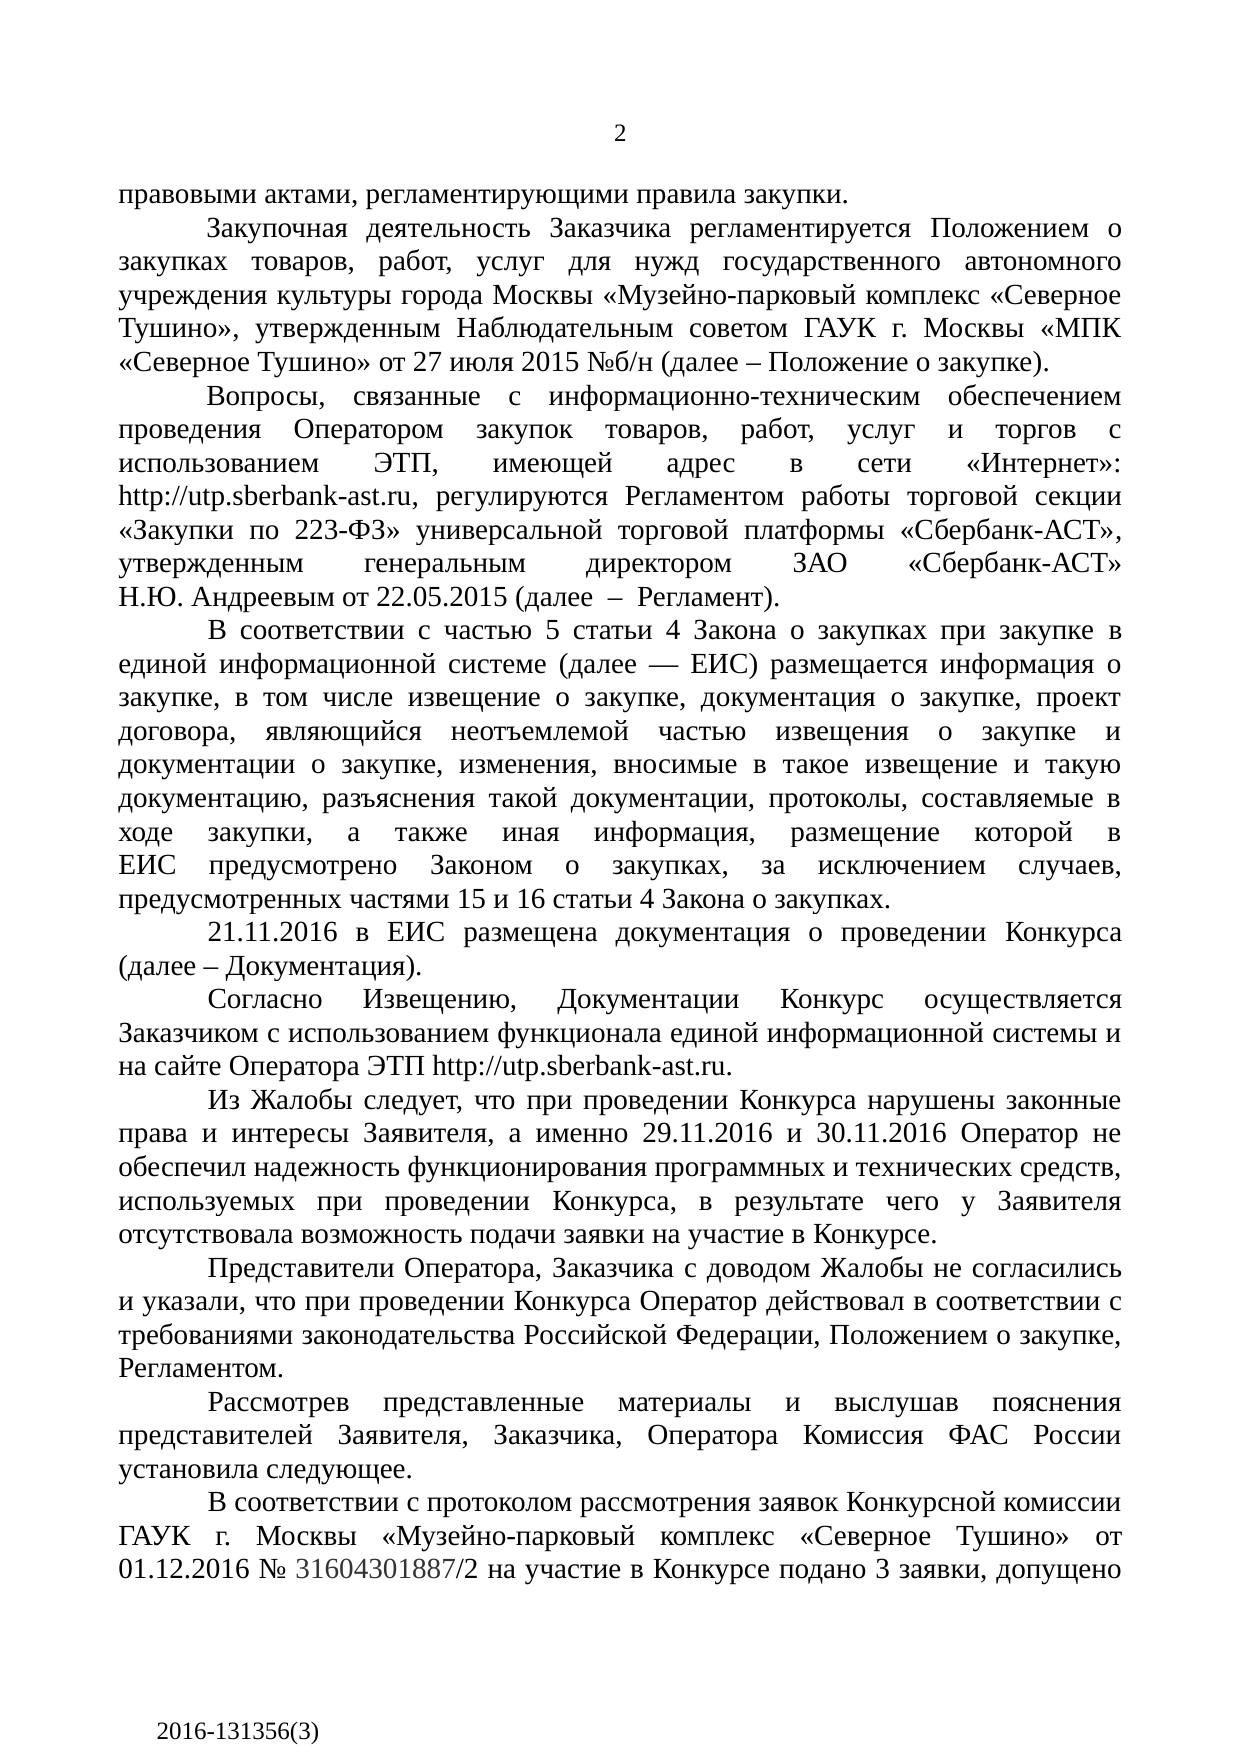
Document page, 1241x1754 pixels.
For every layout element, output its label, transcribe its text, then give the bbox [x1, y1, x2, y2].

text Вопросы, связанные с информационно-техническим обеспечением проведения Оператором закупок товаров, работ, услуг и торгов с использованием ЭТП, имеющей адрес в сети «Интернет»: http://utp.sberbank-ast.ru, регулируются Регламентом работы торговой секции «Закупки по 223-ФЗ» универсальной торговой платформы «Сбербанк-АСТ», утвержденным генеральным директором ЗАО «Сбербанк-АСТ» Н.Ю. Андреевым от 22.05.2015 (далее – Регламент). [118, 378, 1122, 612]
text правовыми актами, регламентирующими правила закупки. [118, 176, 1122, 210]
text 21.11.2016 в ЕИС размещена документация о проведении Конкурса (далее – Документация). [118, 914, 1122, 981]
text Представители Оператора, Заказчика с доводом Жалобы не согласились и указали, что при проведении Конкурса Оператор действовал в соответствии с требованиями законодательства Российской Федерации, Положением о закупке, Регламентом. [118, 1250, 1122, 1384]
text В соответствии с частью 5 статьи 4 Закона о закупках при закупке в единой информационной системе (далее — ЕИС) размещается информация о закупке, в том числе извещение о закупке, документация о закупке, проект договора, являющийся неотъемлемой частью извещения о закупке и документации о закупке, изменения, вносимые в такое извещение и такую документацию, разъяснения такой документации, протоколы, составляемые в ходе закупки, а также иная информация, размещение которой в ЕИС предусмотрено Законом о закупках, за исключением случаев, предусмотренных частями 15 и 16 статьи 4 Закона о закупках. [118, 612, 1122, 914]
text В соответствии с протоколом рассмотрения заявок Конкурсной комиссии ГАУК г. Москвы «Музейно-парковый комплекс «Северное Тушино» от 01.12.2016 № 31604301887/2 на участие в Конкурсе подано 3 заявки, допущено [118, 1484, 1122, 1585]
text Согласно Извещению, Документации Конкурс осуществляется Заказчиком с использованием функционала единой информационной системы и на сайте Оператора ЭТП http://utp.sberbank-ast.ru. [118, 981, 1122, 1082]
text Из Жалобы следует, что при проведении Конкурса нарушены законные права и интересы Заявителя, а именно 29.11.2016 и 30.11.2016 Оператор не обеспечил надежность функционирования программных и технических средств, используемых при проведении Конкурса, в результате чего у Заявителя отсутствовала возможность подачи заявки на участие в Конкурсе. [118, 1082, 1122, 1250]
text Закупочная деятельность Заказчика регламентируется Положением о закупках товаров, работ, услуг для нужд государственного автономного учреждения культуры города Москвы «Музейно-парковый комплекс «Северное Тушино», утвержденным Наблюдательным советом ГАУК г. Москвы «МПК «Северное Тушино» от 27 июля 2015 №б/н (далее – Положение о закупке). [118, 210, 1122, 378]
text Рассмотрев представленные материалы и выслушав пояснения представителей Заявителя, Заказчика, Оператора Комиссия ФАС России установила следующее. [118, 1384, 1122, 1484]
